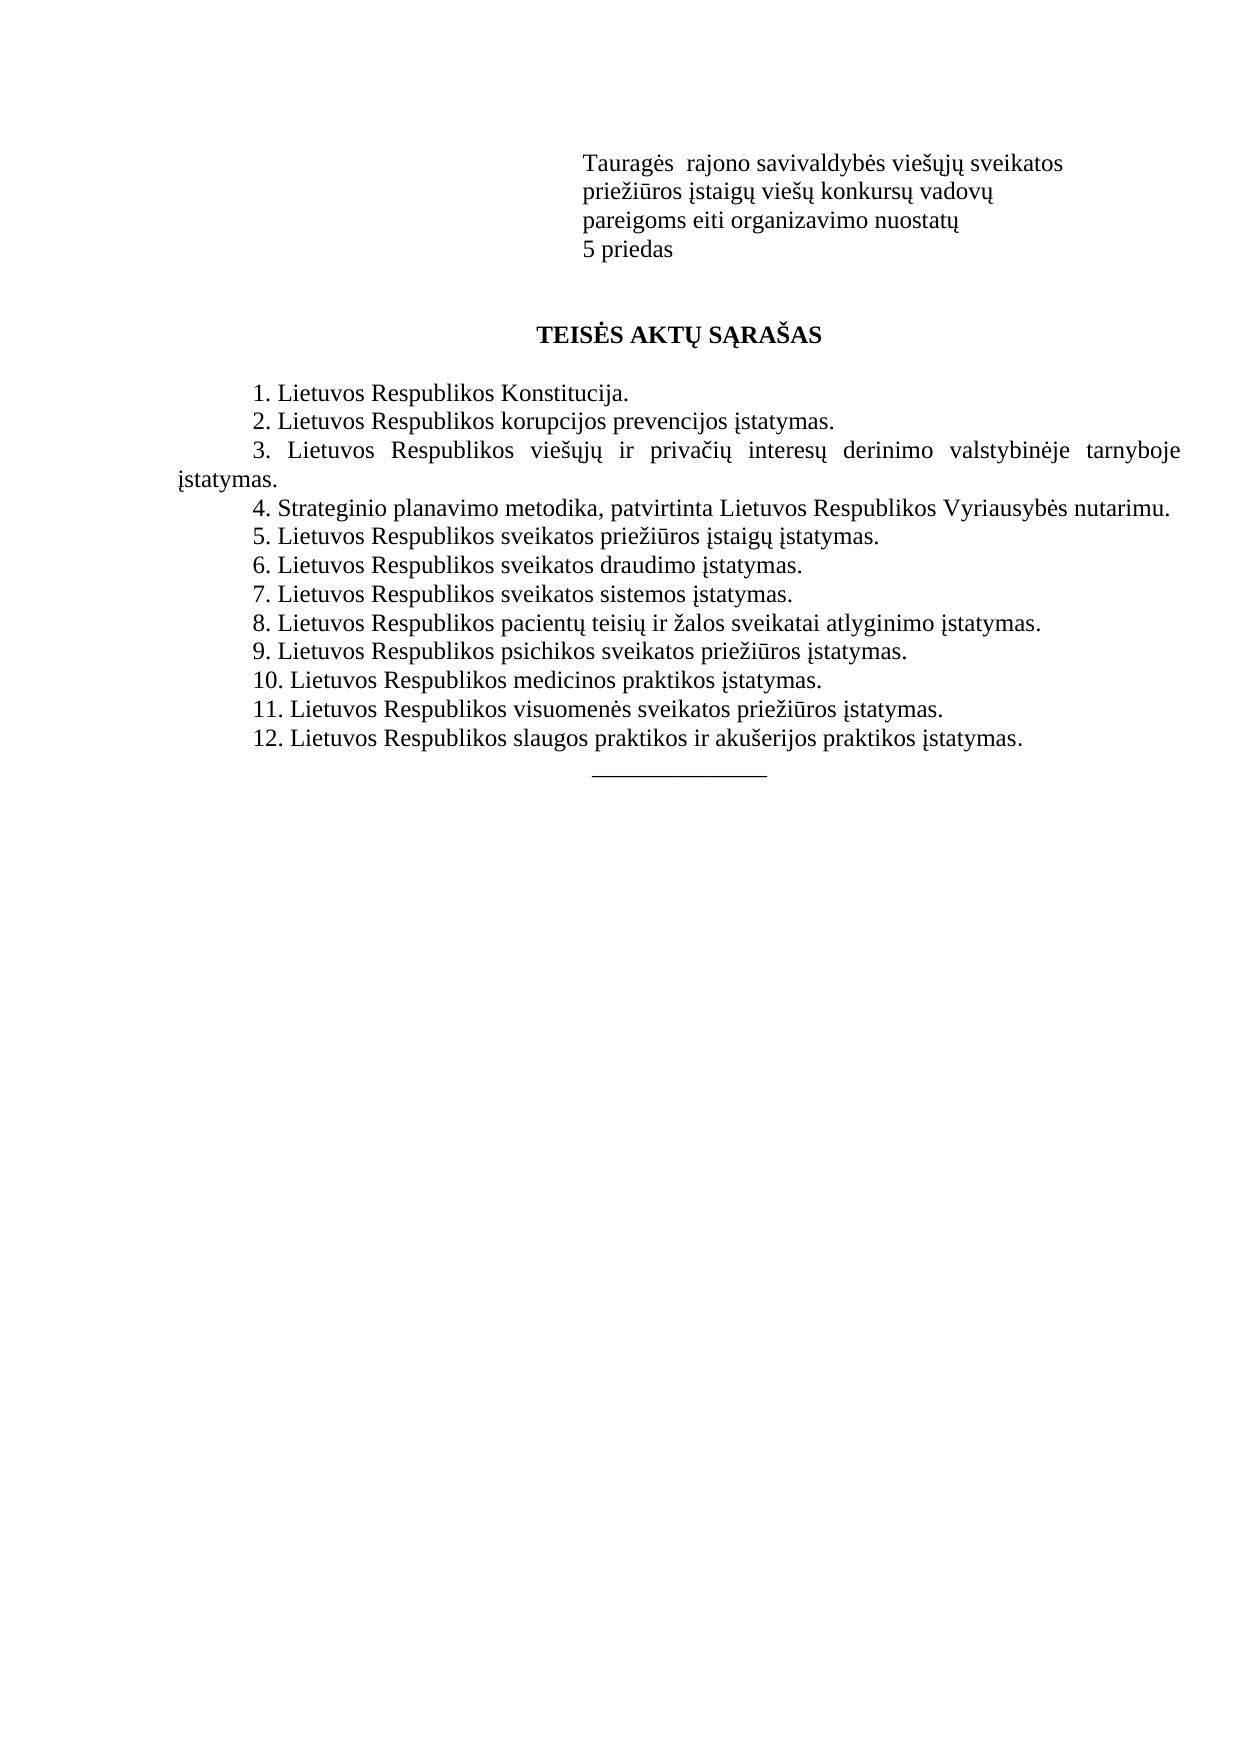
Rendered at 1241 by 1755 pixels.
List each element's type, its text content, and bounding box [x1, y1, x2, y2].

text 4. Strateginio planavimo metodika, patvirtinta Lietuvos Respublikos Vyriausybės nutarimu. [177, 493, 1181, 521]
text 8. Lietuvos Respublikos pacientų teisių ir žalos sveikatai atlyginimo įstatymas. [177, 608, 1181, 636]
text 10. Lietuvos Respublikos medicinos praktikos įstatymas. [177, 665, 1181, 694]
text Tauragės rajono savivaldybės viešųjų sveikatos [447, 148, 1181, 176]
text 12. Lietuvos Respublikos slaugos praktikos ir akušerijos praktikos įstatymas. [177, 723, 1181, 751]
text 3. Lietuvos Respublikos viešųjų ir privačių interesų derinimo valstybinėje tarnyboje įstatymas. [177, 435, 1181, 493]
text 9. Lietuvos Respublikos psichikos sveikatos priežiūros įstatymas. [177, 636, 1181, 665]
text 1. Lietuvos Respublikos Konstitucija. [177, 378, 1181, 406]
text 5. Lietuvos Respublikos sveikatos priežiūros įstaigų įstatymas. [177, 521, 1181, 550]
text 7. Lietuvos Respublikos sveikatos sistemos įstatymas. [177, 579, 1181, 608]
text 6. Lietuvos Respublikos sveikatos draudimo įstatymas. [177, 550, 1181, 579]
text priežiūros įstaigų viešų konkursų vadovų [447, 176, 1181, 205]
text 2. Lietuvos Respublikos korupcijos prevencijos įstatymas. [177, 406, 1181, 435]
text 11. Lietuvos Respublikos visuomenės sveikatos priežiūros įstatymas. [177, 694, 1181, 723]
text pareigoms eiti organizavimo nuostatų [447, 205, 1181, 234]
text 5 priedas [447, 234, 1181, 263]
text ______________ [177, 751, 1181, 780]
text TEISĖS AKTŲ SĄRAŠAS [177, 320, 1181, 349]
